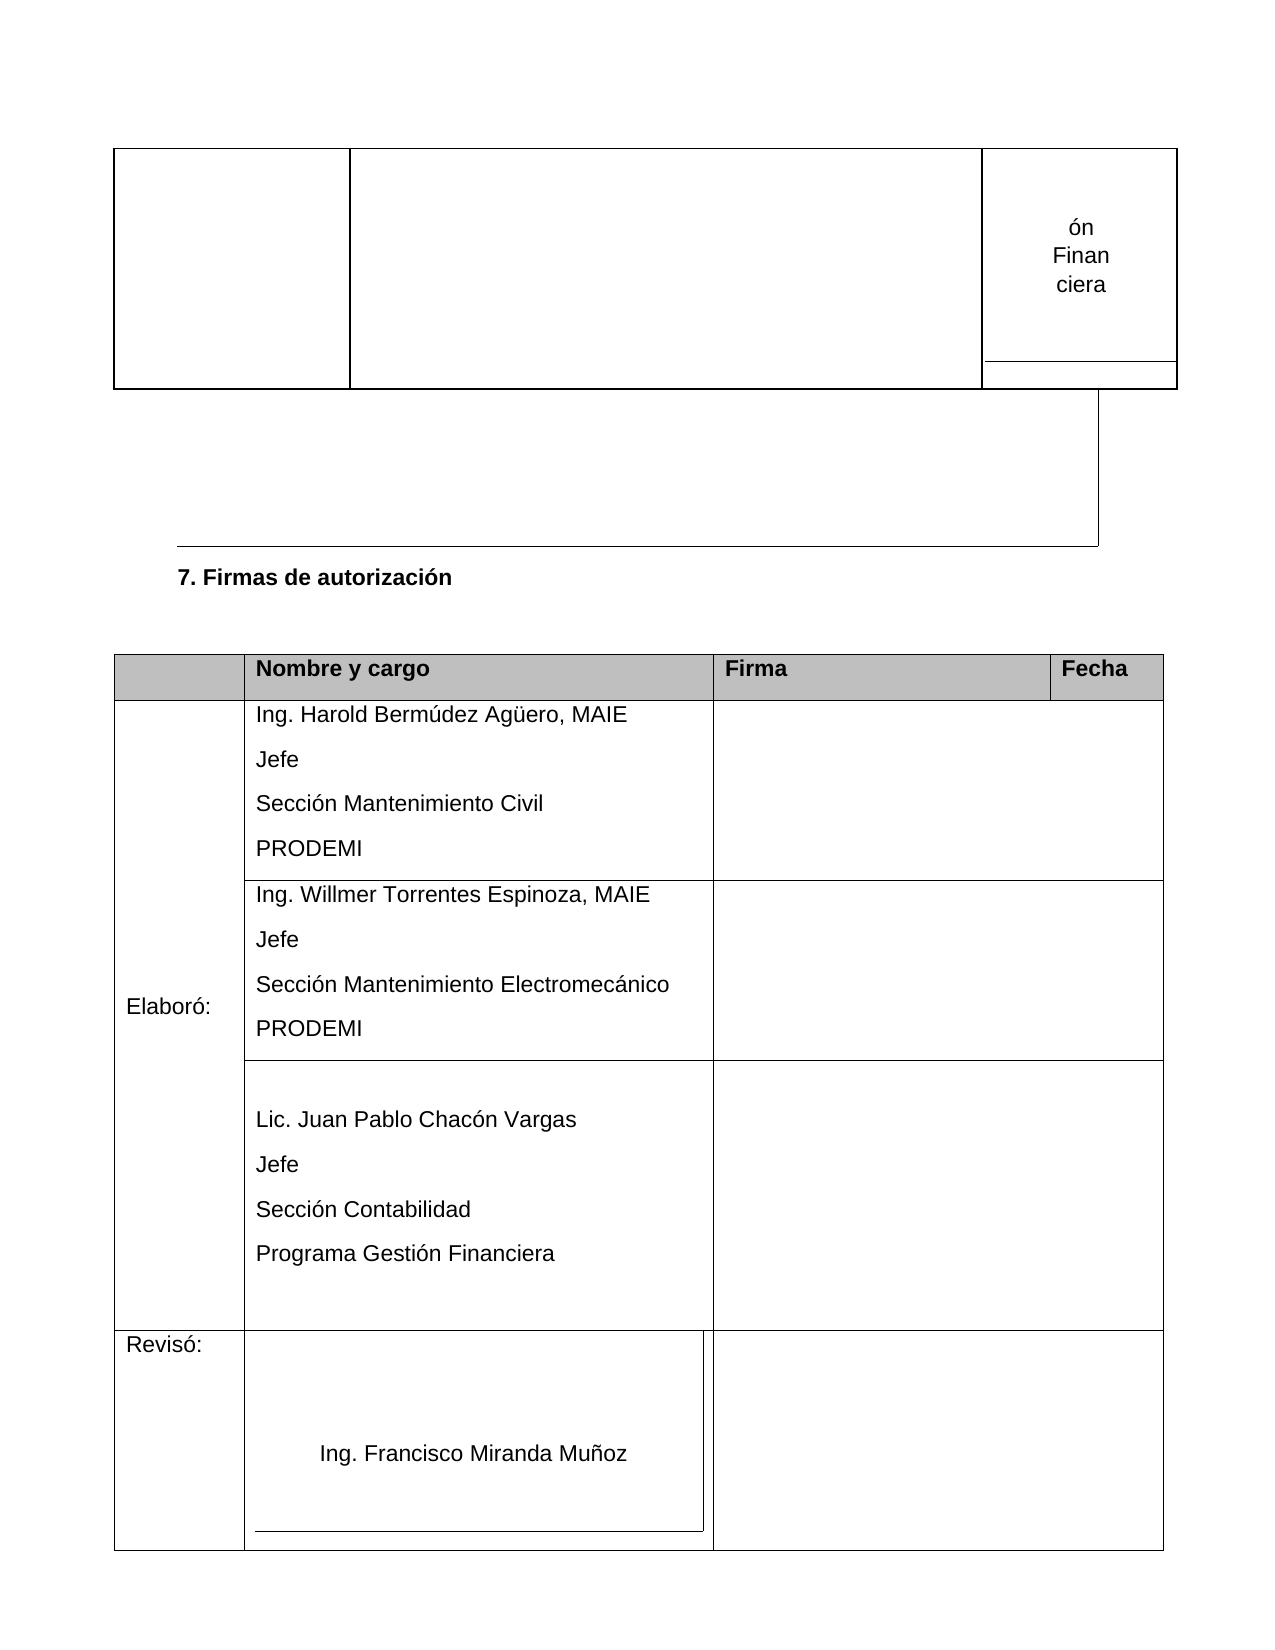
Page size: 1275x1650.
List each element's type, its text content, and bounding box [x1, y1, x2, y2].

table_cell Ing. Harold Bermúdez Agüero, MAIE Jefe Sección Mantenimiento Civil PRODEMI [245, 701, 713, 880]
table_cell [714, 881, 1163, 1060]
table_header Nombre y cargo [245, 655, 713, 700]
table_cell Ing. Francisco Miranda Muñoz [245, 1331, 713, 1550]
table_cell Elaboró: [115, 701, 244, 1330]
table_cell [714, 1331, 1163, 1550]
table_cell [351, 149, 981, 388]
table_cell Lic. Juan Pablo Chacón Vargas Jefe Sección Contabilidad Programa Gestión Financiera [245, 1061, 713, 1330]
table_header Firma [714, 655, 1050, 700]
table_header Fecha [1051, 655, 1163, 700]
table_cell Ing. Willmer Torrentes Espinoza, MAIE Jefe Sección Mantenimiento Electromecánico PRODEMI [245, 881, 713, 1060]
text 7. Firmas de autorización [177, 564, 1098, 591]
table_cell [714, 1061, 1163, 1330]
table_cell Revisó: [115, 1331, 244, 1550]
table_cell ón Financiera [983, 149, 1176, 388]
table_header [115, 655, 244, 700]
table_cell [714, 701, 1163, 880]
table_cell [115, 149, 349, 388]
